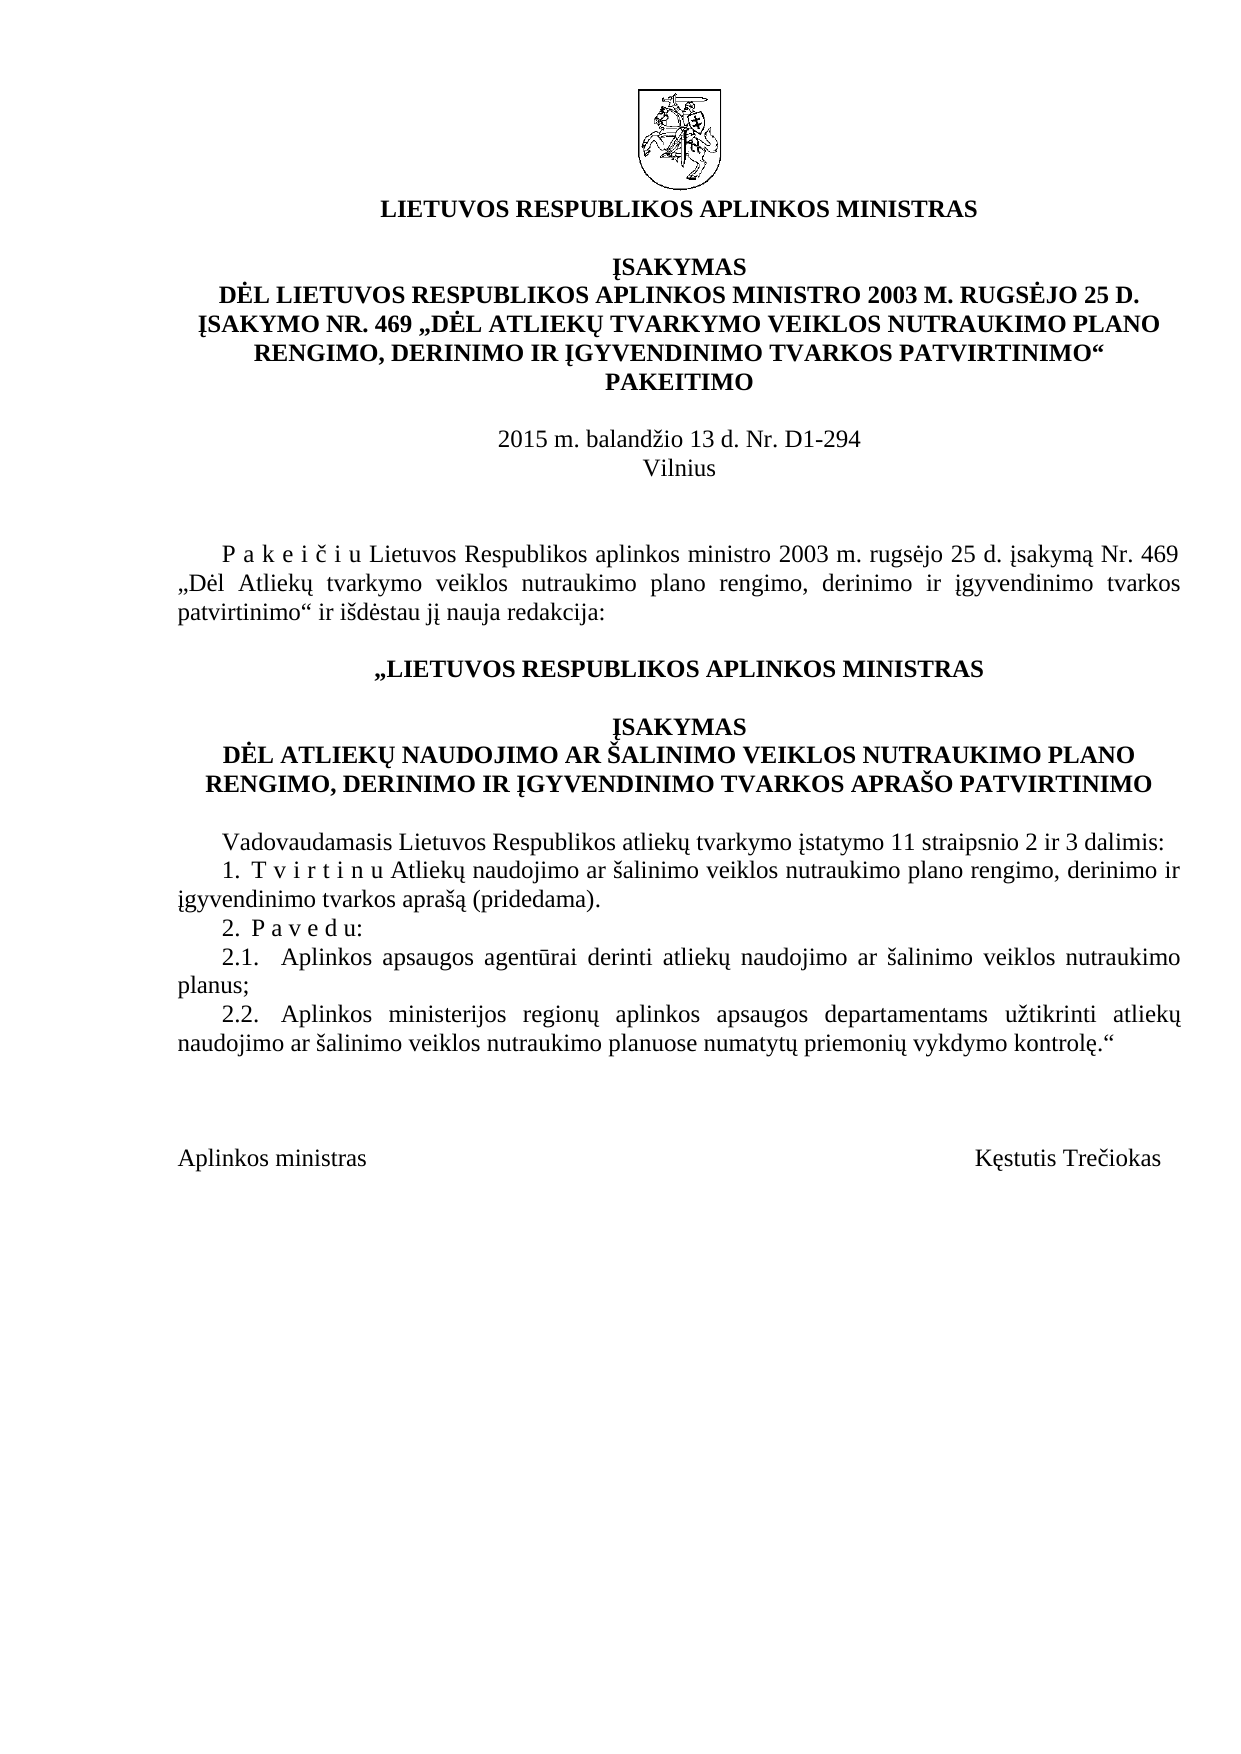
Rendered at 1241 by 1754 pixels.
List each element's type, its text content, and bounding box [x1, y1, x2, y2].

text 2.2. Aplinkos ministerijos regionų aplinkos apsaugos departamentams užtikrinti atliekų naudojimo ar šalinimo veiklos nutraukimo planuose numatytų priemonių vykdymo kontrolę.“ [177, 999, 1181, 1057]
text ĮSAKYMAS [177, 712, 1181, 741]
text 2015 m. balandžio 13 d. Nr. D1-294 [177, 424, 1181, 453]
text 1. T v i r t i n u Atliekų naudojimo ar šalinimo veiklos nutraukimo plano rengimo, derinimo ir įgyvendinimo tvarkos aprašą (pridedama). [177, 856, 1181, 913]
text 2.1. Aplinkos apsaugos agentūrai derinti atliekų naudojimo ar šalinimo veiklos nutraukimo planus; [177, 942, 1181, 999]
text Vadovaudamasis Lietuvos Respublikos atliekų tvarkymo įstatymo 11 straipsnio 2 ir 3 dalimis: [177, 827, 1181, 856]
text LIETUVOS RESPUBLIKOS APLINKOS MINISTRAS [177, 194, 1181, 223]
text ĮSAKYMAS [177, 252, 1181, 281]
text Aplinkos ministras Kęstutis Trečiokas [177, 1143, 1181, 1172]
text DĖL ATLIEKŲ NAUDOJIMO AR ŠALINIMO VEIKLOS NUTRAUKIMO PLANO RENGIMO, DERINIMO IR ĮGYVENDINIMO TVARKOS APRAŠO PATVIRTINIMO [177, 741, 1181, 798]
text „LIETUVOS RESPUBLIKOS APLINKOS MINISTRAS [177, 654, 1181, 683]
text Vilnius [177, 453, 1181, 482]
text 2. P a v e d u: [177, 913, 1181, 942]
text P a k e i č i u Lietuvos Respublikos aplinkos ministro 2003 m. rugsėjo 25 d. įsakymą Nr. 469 „Dėl Atliekų tvarkymo veiklos nutraukimo plano rengimo, derinimo ir įgyvendinimo tvarkos patvirtinimo“ ir išdėstau jį nauja redakcija: [177, 539, 1181, 626]
text DĖL LIETUVOS RESPUBLIKOS APLINKOS MINISTRO 2003 M. RUGSĖJO 25 D. ĮSAKYMO NR. 469 „DĖL ATLIEKŲ TVARKYMO VEIKLOS NUTRAUKIMO PLANO RENGIMO, DERINIMO IR ĮGYVENDINIMO TVARKOS PATVIRTINIMO“ PAKEITIMO [177, 281, 1181, 396]
